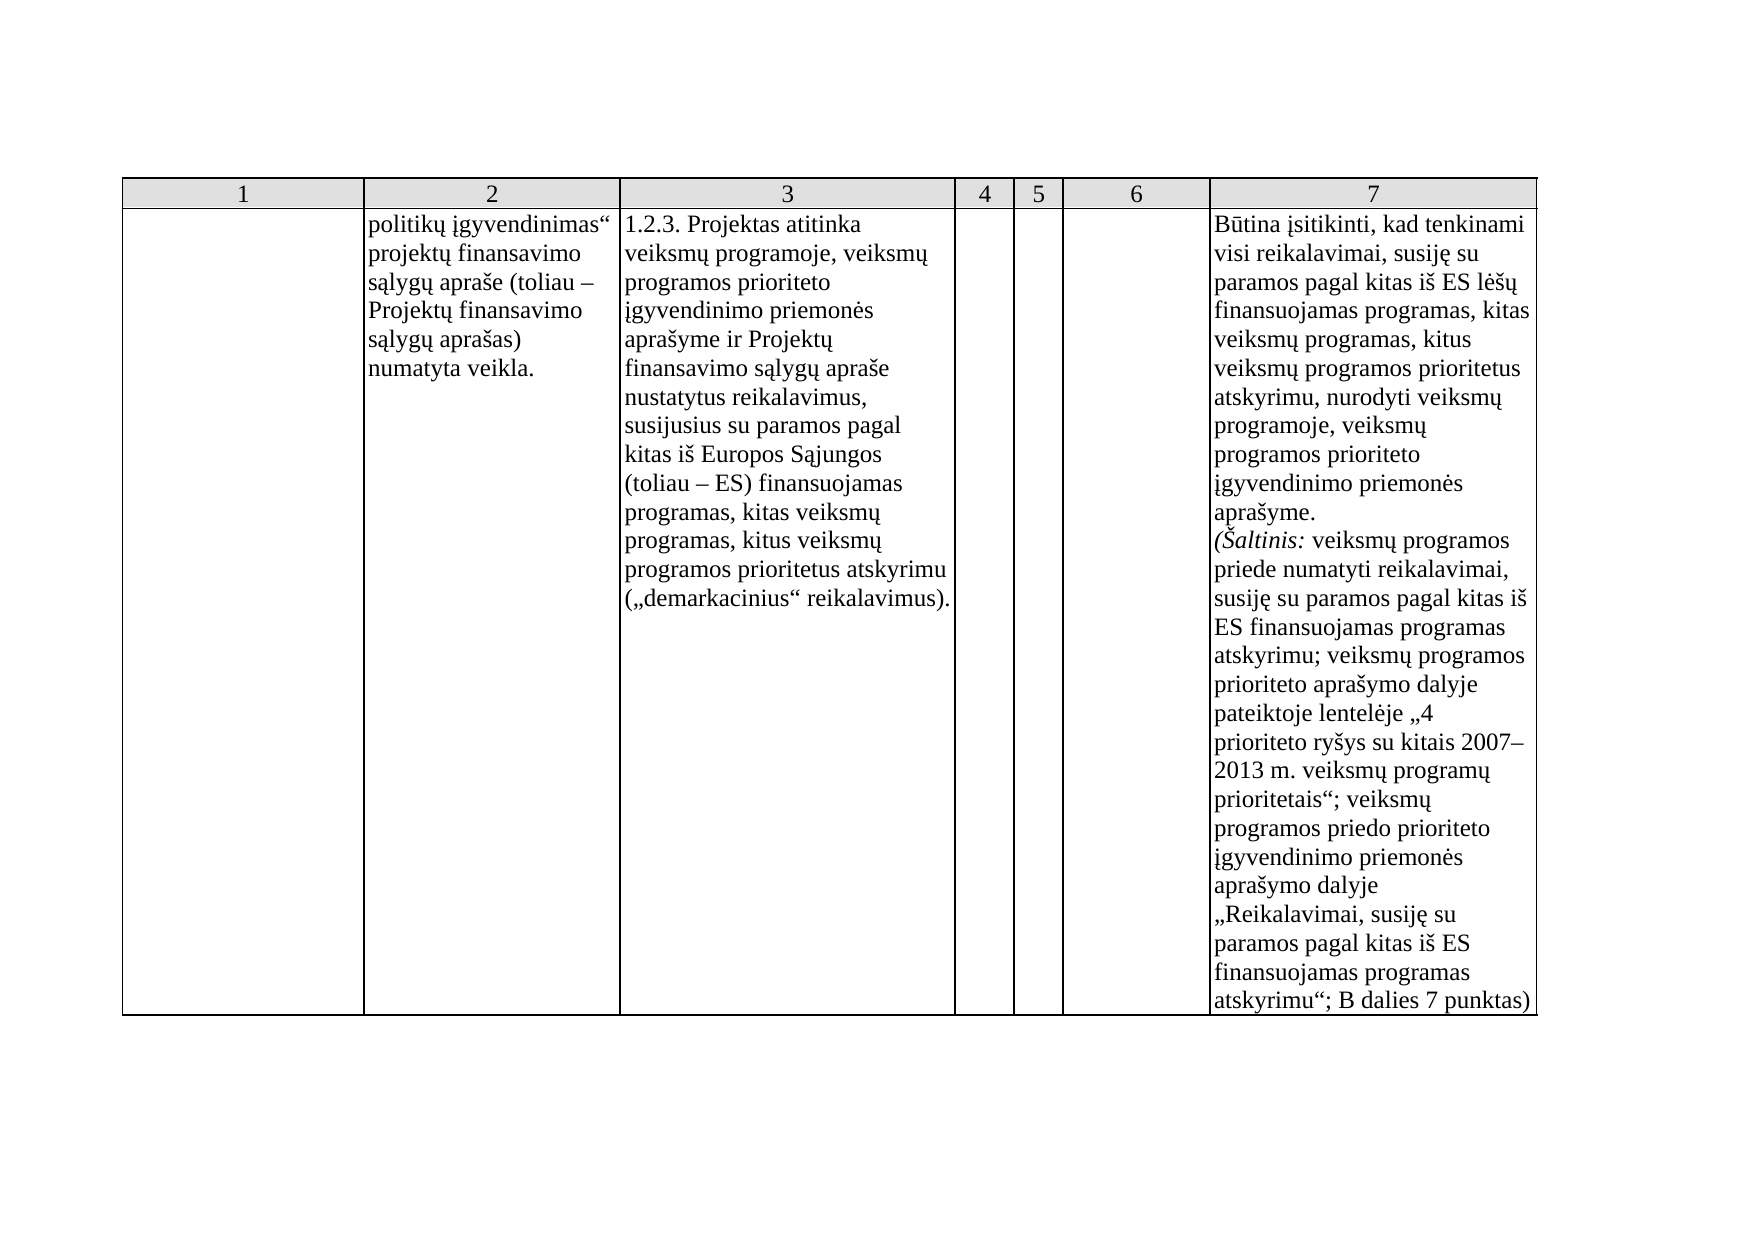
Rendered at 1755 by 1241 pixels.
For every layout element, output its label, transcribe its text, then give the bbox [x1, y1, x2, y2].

table_cell [956, 209, 1013, 1014]
table_header 2 [365, 179, 619, 207]
table_cell 1.2.3. Projektas atitinka veiksmų programoje, veiksmų programos prioriteto įgyvendinimo priemonės aprašyme ir Projektų finansavimo sąlygų apraše nustatytus reikalavimus, susijusius su paramos pagal kitas iš Europos Sąjungos (toliau – ES) finansuojamas programas, kitas veiksmų programas, kitus veiksmų programos prioritetus atskyrimu („demarkacinius“ reikalavimus). [621, 209, 954, 1014]
table_header 6 [1064, 179, 1209, 207]
table_header 4 [956, 179, 1013, 207]
table_cell Būtina įsitikinti, kad tenkinami visi reikalavimai, susiję su paramos pagal kitas iš ES lėšų finansuojamas programas, kitas veiksmų programas, kitus veiksmų programos prioritetus atskyrimu, nurodyti veiksmų programoje, veiksmų programos prioriteto įgyvendinimo priemonės aprašyme. (Šaltinis: veiksmų programos priede numatyti reikalavimai, susiję su paramos pagal kitas iš ES finansuojamas programas atskyrimu; veiksmų programos prioriteto aprašymo dalyje pateiktoje lentelėje „4 prioriteto ryšys su kitais 2007–2013 m. veiksmų programų prioritetais“; veiksmų programos priedo prioriteto įgyvendinimo priemonės aprašymo dalyje „Reikalavimai, susiję su paramos pagal kitas iš ES finansuojamas programas atskyrimu“; B dalies 7 punktas) [1211, 209, 1536, 1014]
table_cell [1064, 209, 1209, 1014]
table_header 1 [123, 179, 363, 207]
table_header 3 [621, 179, 954, 207]
table_header 5 [1015, 179, 1062, 207]
table_cell [1015, 209, 1062, 1014]
table_cell [123, 209, 363, 1014]
table_cell politikų įgyvendinimas“ projektų finansavimo sąlygų apraše (toliau – Projektų finansavimo sąlygų aprašas) numatyta veikla. [365, 209, 619, 1014]
table_header 7 [1211, 179, 1536, 207]
